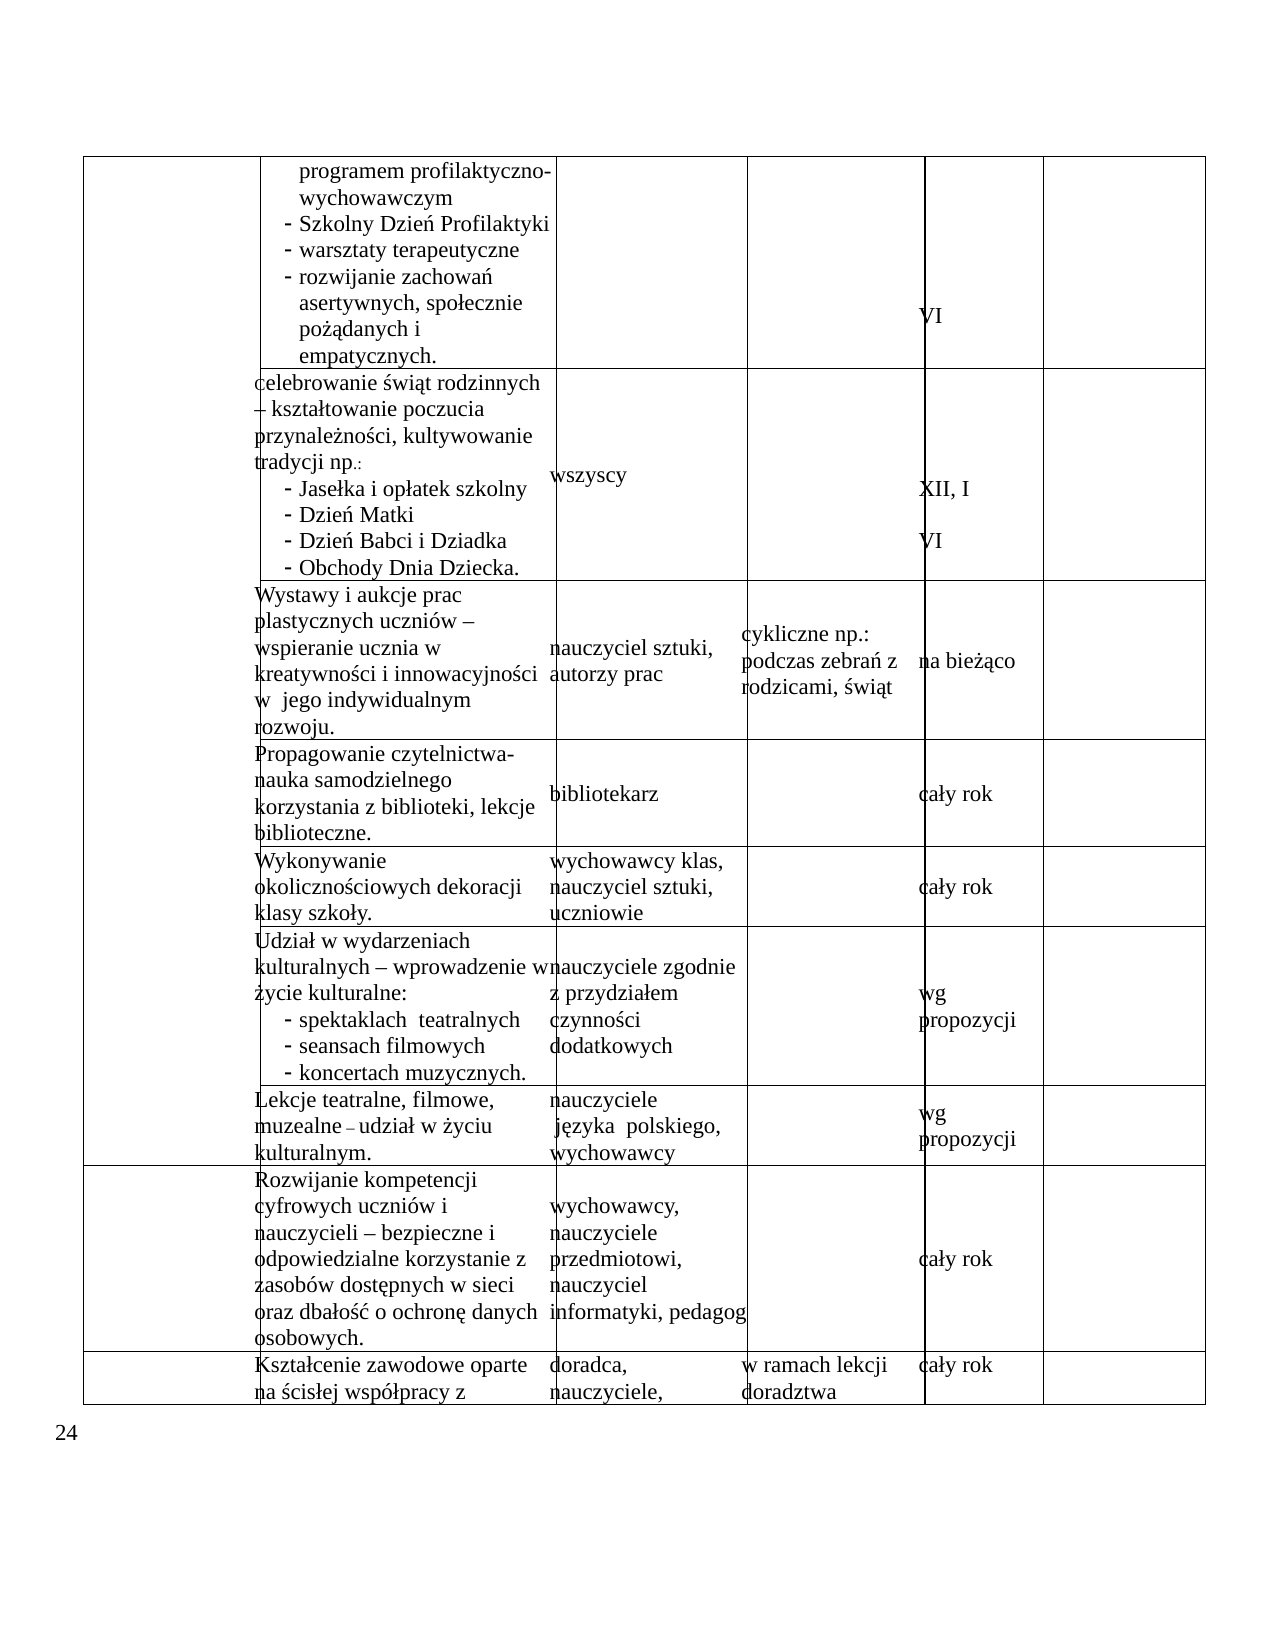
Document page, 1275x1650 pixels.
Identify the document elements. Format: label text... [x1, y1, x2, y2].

table_cell [1044, 157, 1205, 368]
table_cell [1044, 581, 1205, 739]
table_cell pedagog szkolny, osoby uprawnione [557, 157, 747, 368]
table_cell [748, 1166, 924, 1351]
table_cell w ramach lekcji doradztwa zawodowego, zastępstw doraźnych pedagoga, organizacja wyjazdów [748, 1352, 924, 1404]
table_cell [748, 740, 924, 846]
table_cell [748, 1086, 924, 1165]
table_cell [1044, 927, 1205, 1085]
table_cell [1044, 847, 1205, 926]
table_cell na bieżąco [926, 581, 1043, 739]
table_cell [1044, 1352, 1205, 1404]
table_cell IV/V VI [926, 157, 1043, 368]
table_cell wg propozycji [926, 1086, 1043, 1165]
table_cell Celebrowanie świąt rodzinnych – kształtowanie poczucia przynależności, kultywowanie tradycji np.: Jasełka i opłatek szkolny Dzień Matki Dzień Babci i Dziadka Obchody Dnia Dziecka. [261, 369, 556, 580]
table_cell [84, 1352, 260, 1404]
table_cell Wykonywanie okolicznościowych dekoracji klasy szkoły. [261, 847, 556, 926]
table_cell nauczyciele zgodnie z przydziałem czynności dodatkowych [557, 927, 747, 1085]
table_cell [84, 1166, 260, 1351]
table_cell [748, 927, 924, 1085]
table_cell XII, I VI [926, 369, 1043, 580]
table_cell warsztaty [748, 157, 924, 368]
table_cell Propagowanie czytelnictwa- nauka samodzielnego korzystania z biblioteki, lekcje biblioteczne. [261, 740, 556, 846]
table_cell [1044, 1086, 1205, 1165]
table_cell wychowawcy klas, nauczyciel sztuki, uczniowie [557, 847, 747, 926]
table_cell [1044, 1166, 1205, 1351]
table_cell nauczyciel sztuki, autorzy prac [557, 581, 747, 739]
table_cell [748, 847, 924, 926]
table_cell Kształcenie zawodowe oparte na ścisłej współpracy z pracodawcami – lekcje doradztwa zawodowego, Giełda Edukacyjna, nawiązanie współpracy z przedsiębiorcami i szkołami średnimi, diagnoza zainteresowań i predyspozycji zawodowych uczniów, ukierunkowanie dalszej ścieżki kształcenia. [261, 1352, 556, 1404]
table_cell cały rok [926, 1352, 1043, 1404]
table_cell Udział w wydarzeniach kulturalnych – wprowadzenie w życie kulturalne: spektaklach teatralnych seansach filmowych koncertach muzycznych. [261, 927, 556, 1085]
table_cell cykliczne np.: podczas zebrań z rodzicami, świąt [748, 581, 924, 739]
table_cell II. Uczeń jako jednostka. [84, 157, 260, 1165]
table_cell Wystawy i aukcje prac plastycznych uczniów –wspieranie ucznia w kreatywności i innowacyjności w jego indywidualnym rozwoju. [261, 581, 556, 739]
table_cell [1044, 740, 1205, 846]
table_cell Profesjonalne programy wychowawcze i terapeutyczno – profilaktyczne: wyjazd śródroczny z programem profilaktyczno-wychowawczym Szkolny Dzień Profilaktyki warsztaty terapeutyczne rozwijanie zachowań asertywnych, społecznie pożądanych i empatycznych. [261, 157, 556, 368]
table_cell wychowawcy, nauczyciele przedmiotowi, nauczyciel informatyki, pedagog [557, 1166, 747, 1351]
table_cell [748, 369, 924, 580]
table_cell cały rok [926, 740, 1043, 846]
table_cell bibliotekarz [557, 740, 747, 846]
table_cell cały rok [926, 847, 1043, 926]
table_cell wszyscy [557, 369, 747, 580]
table_cell Rozwijanie kompetencji cyfrowych uczniów i nauczycieli – bezpieczne i odpowiedzialne korzystanie z zasobów dostępnych w sieci oraz dbałość o ochronę danych osobowych. [261, 1166, 556, 1351]
table_cell cały rok [926, 1166, 1043, 1351]
table_cell Lekcje teatralne, filmowe, muzealne – udział w życiu kulturalnym. [261, 1086, 556, 1165]
table_cell [1044, 369, 1205, 580]
table_cell nauczyciele języka polskiego, wychowawcy [557, 1086, 747, 1165]
table_cell doradca, nauczyciele, wychowawcy klas [557, 1352, 747, 1404]
table_cell wg propozycji [926, 927, 1043, 1085]
